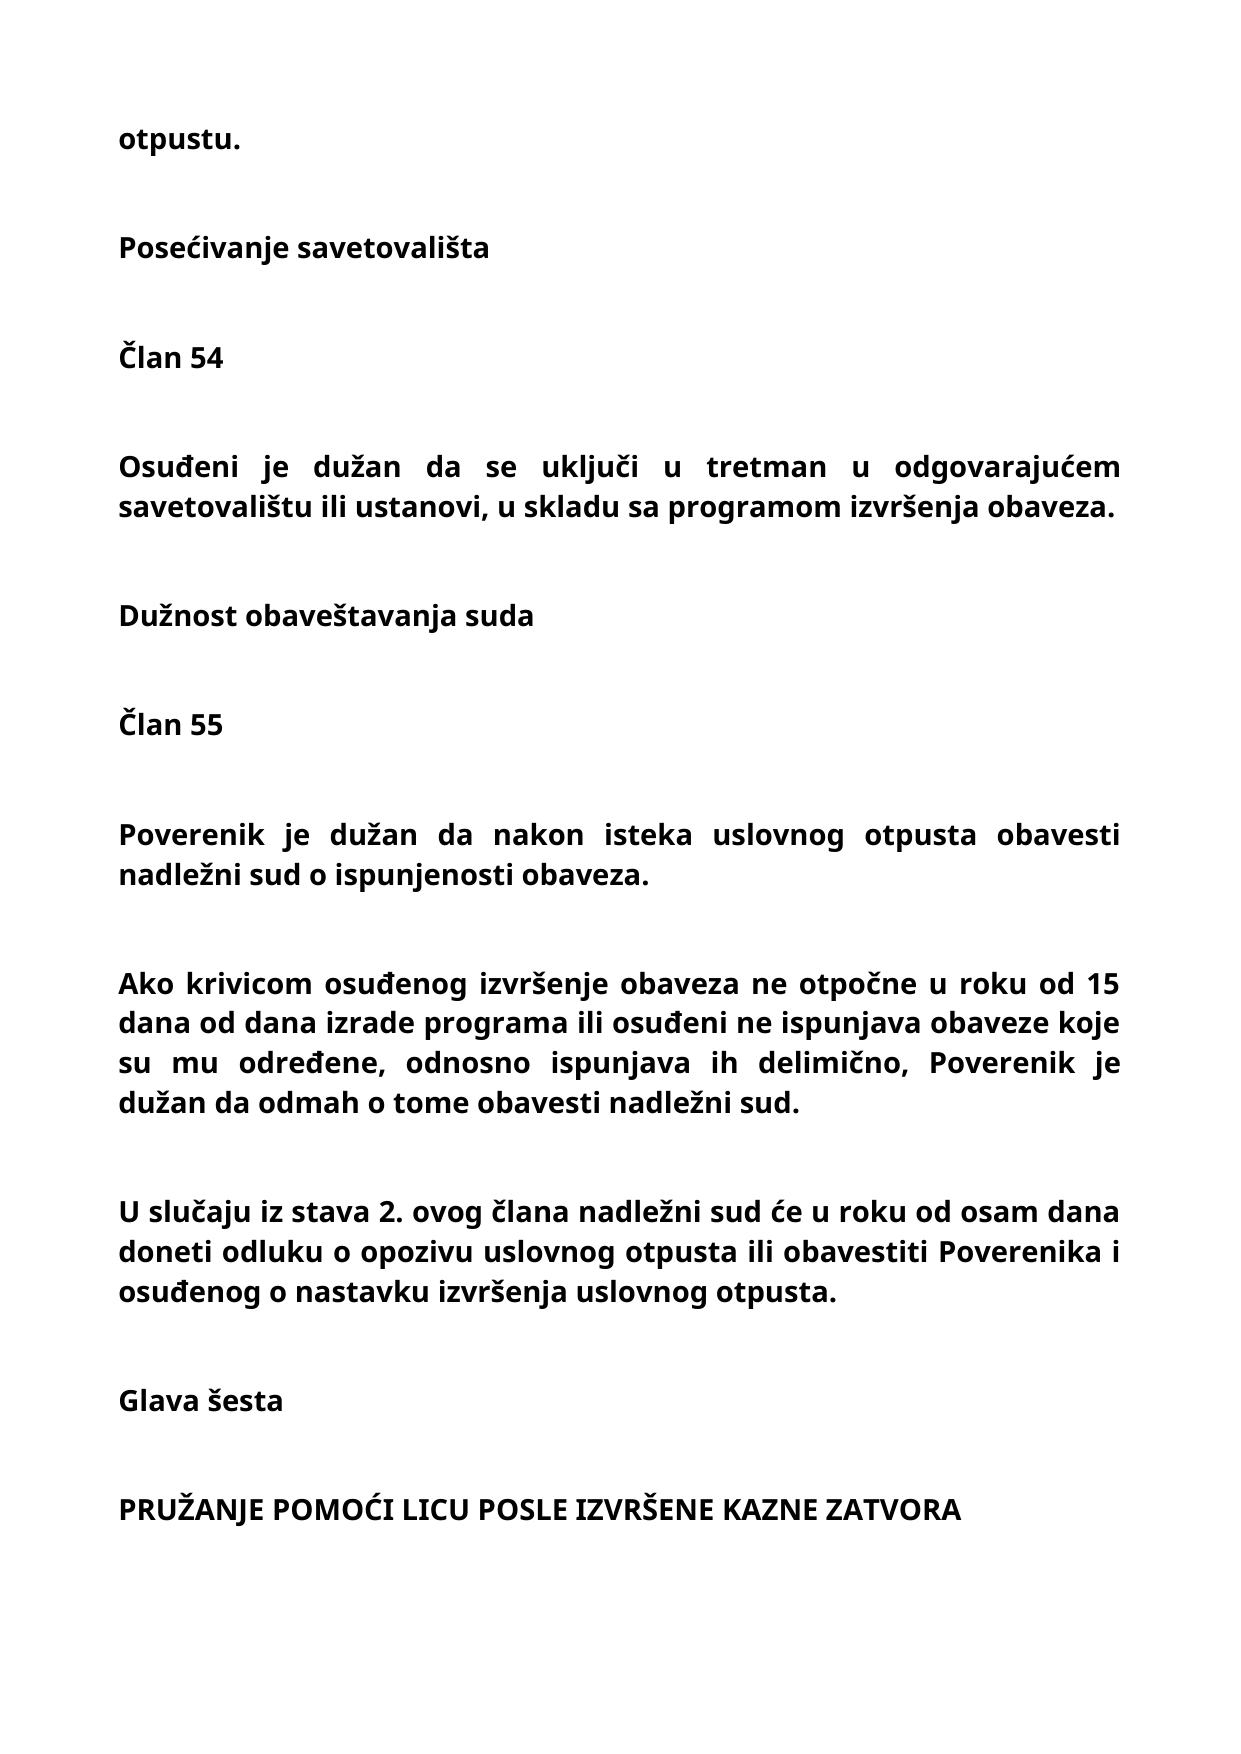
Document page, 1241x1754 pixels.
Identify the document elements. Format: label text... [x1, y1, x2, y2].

text Glava šesta [118, 1380, 1122, 1420]
text Posećivanje savetovališta [118, 227, 1122, 267]
text Dužnost obaveštavanja suda [118, 595, 1122, 635]
text Poverenik je dužan da nakon isteka uslovnog otpusta obavesti nadležni sud o ispunjenosti obaveza. [118, 814, 1122, 893]
text Osuđeni je dužan da se uključi u tretman u odgovarajućem savetovalištu ili ustanovi, u skladu sa programom izvršenja obaveza. [118, 446, 1122, 526]
text PRUŽANJE POMOĆI LICU POSLE IZVRŠENE KAZNE ZATVORA [118, 1490, 1122, 1529]
text Član 54 [118, 337, 1122, 377]
text otpustu. [118, 118, 1122, 158]
text Ako krivicom osuđenog izvršenje obaveza ne otpočne u roku od 15 dana od dana izrade programa ili osuđeni ne ispunjava obaveze koje su mu određene, odnosno ispunjava ih delimično, Poverenik je dužan da odmah o tome obavesti nadležni sud. [118, 963, 1122, 1122]
text U slučaju iz stava 2. ovog člana nadležni sud će u roku od osam dana doneti odluku o opozivu uslovnog otpusta ili obavestiti Poverenika i osuđenog o nastavku izvršenja uslovnog otpusta. [118, 1192, 1122, 1311]
text Član 55 [118, 705, 1122, 744]
